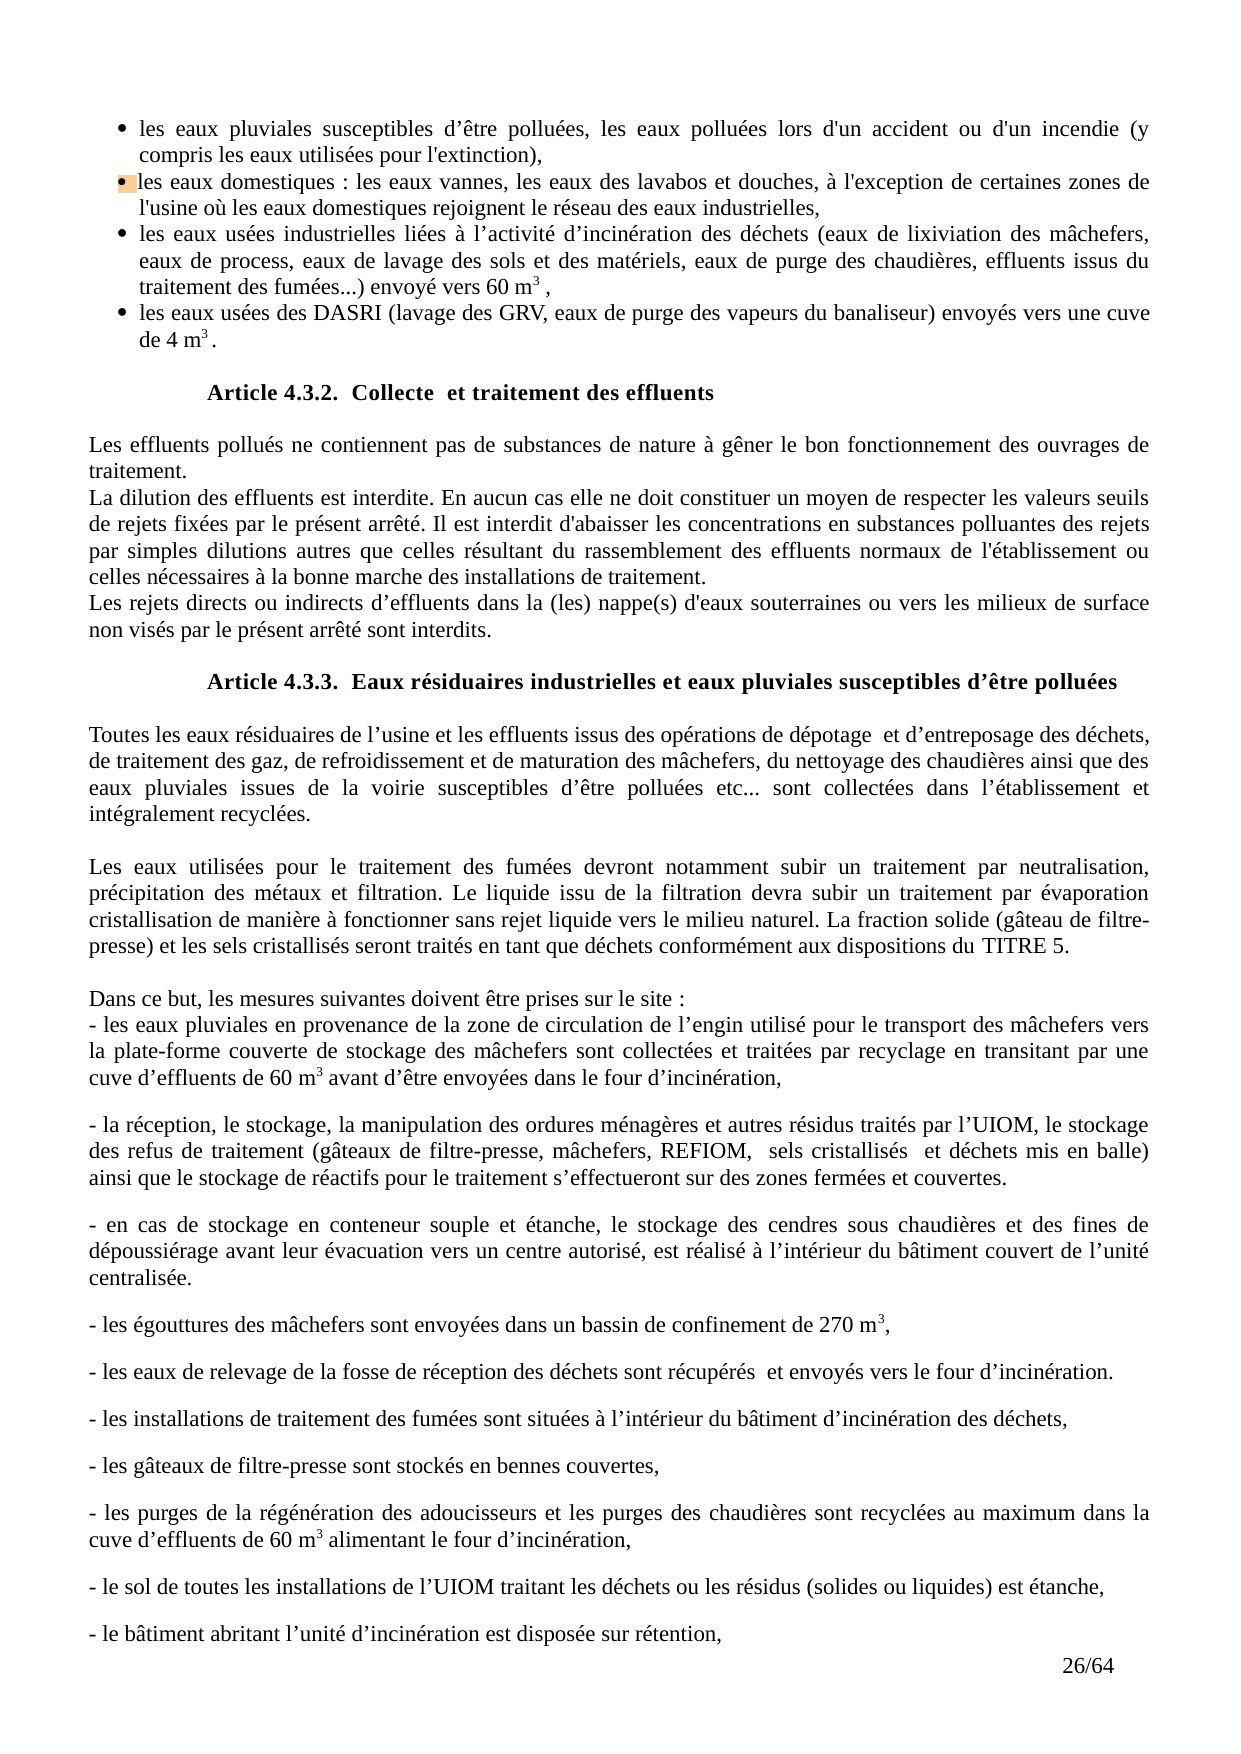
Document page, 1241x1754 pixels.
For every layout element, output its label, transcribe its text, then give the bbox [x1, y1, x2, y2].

text - le bâtiment abritant l’unité d’incinération est disposée sur rétention, [89, 1620, 1152, 1647]
text Les rejets directs ou indirects d’effluents dans la (les) nappe(s) d'eaux souterraines ou vers les milieux de surface non visés par le présent arrêté sont interdits. [89, 589, 1152, 642]
text - la réception, le stockage, la manipulation des ordures ménagères et autres résidus traités par l’UIOM, le stockage des refus de traitement (gâteaux de filtre-presse, mâchefers, REFIOM, sels cristallisés et déchets mis en balle) ainsi que le stockage de réactifs pour le traitement s’effectueront sur des zones fermées et couvertes. [89, 1111, 1152, 1190]
text - les eaux de relevage de la fosse de réception des déchets sont récupérés et envoyés vers le four d’incinération. [89, 1358, 1152, 1384]
text - les installations de traitement des fumées sont situées à l’intérieur du bâtiment d’incinération des déchets, [89, 1405, 1152, 1431]
list les eaux pluviales susceptibles d’être polluées, les eaux polluées lors d'un accident ou d'un incendie (y compris les eaux utilisées pour l'extinction), [118, 115, 1152, 168]
text Les effluents pollués ne contiennent pas de substances de nature à gêner le bon fonctionnement des ouvrages de traitement. [89, 431, 1152, 484]
text Dans ce but, les mesures suivantes doivent être prises sur le site : [89, 985, 1152, 1011]
text Les eaux utilisées pour le traitement des fumées devront notamment subir un traitement par neutralisation, précipitation des métaux et filtration. Le liquide issu de la filtration devra subir un traitement par évaporation cristallisation de manière à fonctionner sans rejet liquide vers le milieu naturel. La fraction solide (gâteau de filtre- presse) et les sels cristallisés seront traités en tant que déchets conformément aux dispositions du TITRE 5. [89, 853, 1152, 958]
text - les eaux pluviales en provenance de la zone de circulation de l’engin utilisé pour le transport des mâchefers vers la plate-forme couverte de stockage des mâchefers sont collectées et traitées par recyclage en transitant par une cuve d’effluents de 60 m3 avant d’être envoyées dans le four d’incinération, [89, 1011, 1152, 1090]
text - le sol de toutes les installations de l’UIOM traitant les déchets ou les résidus (solides ou liquides) est étanche, [89, 1573, 1152, 1599]
text La dilution des effluents est interdite. En aucun cas elle ne doit constituer un moyen de respecter les valeurs seuils de rejets fixées par le présent arrêté. Il est interdit d'abaisser les concentrations en substances polluantes des rejets par simples dilutions autres que celles résultant du rassemblement des effluents normaux de l'établissement ou celles nécessaires à la bonne marche des installations de traitement. [89, 484, 1152, 589]
subtitle Collecte et traitement des effluents [207, 378, 1152, 405]
text Toutes les eaux résiduaires de l’usine et les effluents issus des opérations de dépotage et d’entreposage des déchets, de traitement des gaz, de refroidissement et de maturation des mâchefers, du nettoyage des chaudières ainsi que des eaux pluviales issues de la voirie susceptibles d’être polluées etc... sont collectées dans l’établissement et intégralement recyclées. [89, 721, 1152, 827]
subtitle Eaux résiduaires industrielles et eaux pluviales susceptibles d’être polluées [207, 668, 1152, 695]
text - en cas de stockage en conteneur souple et étanche, le stockage des cendres sous chaudières et des fines de dépoussiérage avant leur évacuation vers un centre autorisé, est réalisé à l’intérieur du bâtiment couvert de l’unité centralisée. [89, 1211, 1152, 1290]
list les eaux usées des DASRI (lavage des GRV, eaux de purge des vapeurs du banaliseur) envoyés vers une cuve de 4 m3 . [118, 299, 1152, 352]
list les eaux domestiques : les eaux vannes, les eaux des lavabos et douches, à l'exception de certaines zones de l'usine où les eaux domestiques rejoignent le réseau des eaux industrielles, [118, 168, 1152, 220]
text - les égouttures des mâchefers sont envoyées dans un bassin de confinement de 270 m3, [89, 1311, 1152, 1337]
text - les purges de la régénération des adoucisseurs et les purges des chaudières sont recyclées au maximum dans la cuve d’effluents de 60 m3 alimentant le four d’incinération, [89, 1499, 1152, 1552]
text - les gâteaux de filtre-presse sont stockés en bennes couvertes, [89, 1452, 1152, 1479]
list les eaux usées industrielles liées à l’activité d’incinération des déchets (eaux de lixiviation des mâchefers, eaux de process, eaux de lavage des sols et des matériels, eaux de purge des chaudières, effluents issus du traitement des fumées...) envoyé vers 60 m3 , [118, 220, 1152, 299]
